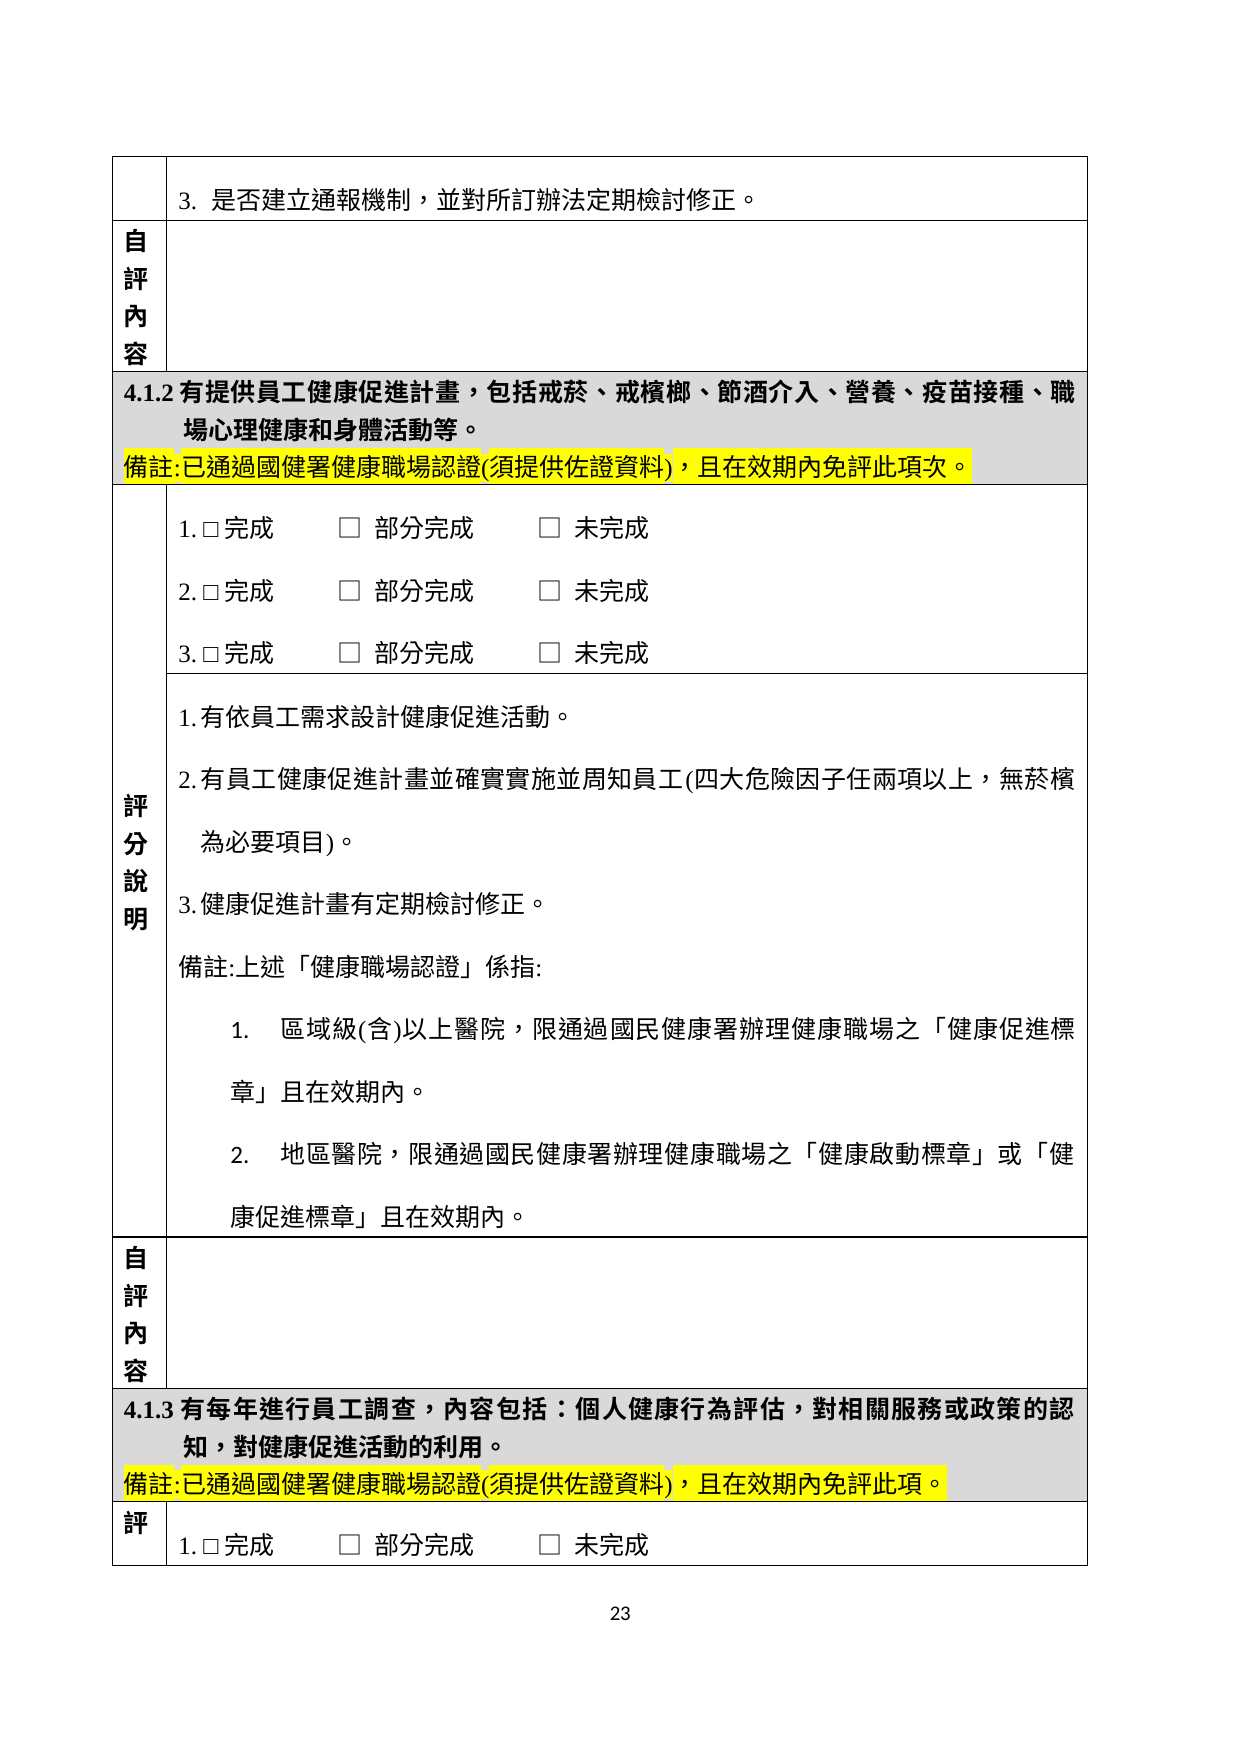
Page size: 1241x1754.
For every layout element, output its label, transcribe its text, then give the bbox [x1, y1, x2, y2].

table_cell 自評內容 [113, 221, 166, 371]
table_cell 評分說明 [113, 485, 166, 1236]
table_cell [167, 221, 1087, 371]
table_cell 4.1.3有每年進行員工調查，內容包括：個人健康行為評估，對相關服務或政策的認知，對健康促進活動的利用。 備註:已通過國健署健康職場認證(須提供佐證資料)，且在效期內免評此項。 [113, 1389, 1087, 1501]
table_cell 有依單位特性，進行職業傷害調查，找出職場中的危險因子。 員工(含外包廠商)確實了解並遵守相關防範辦法或規章(無菸檳為必要項目)。 是否建立通報機制，並對所訂辦法定期檢討修正。 [167, 157, 1087, 220]
table_cell [113, 157, 166, 220]
table_cell 1. □ 完成 □ 部分完成 □ 未完成 2. □ 完成 □ 部分完成 □ 未完成 3. □ 完成 □ 部分完成 □ 未完成 [167, 485, 1087, 673]
table_cell 評 [113, 1502, 166, 1564]
table_cell 有依員工需求設計健康促進活動。 有員工健康促進計畫並確實實施並周知員工(四大危險因子任兩項以上，無菸檳為必要項目)。 健康促進計畫有定期檢討修正。 備註:上述「健康職場認證」係指: 區域級(含)以上醫院，限通過國民健康署辦理健康職場之「健康促進標章」且在效期內。 地區醫院，限通過國民健康署辦理健康職場之「健康啟動標章」或「健康促進標章」且在效期內。 [167, 674, 1087, 1236]
table_cell 自評內容 [113, 1238, 166, 1387]
table_cell [167, 1238, 1087, 1387]
table_cell 4.1.2有提供員工健康促進計畫，包括戒菸、戒檳榔、節酒介入、營養、疫苗接種、職場心理健康和身體活動等。 備註:已通過國健署健康職場認證(須提供佐證資料)，且在效期內免評此項次。 [113, 372, 1087, 484]
table_cell 1. □ 完成 □ 部分完成 □ 未完成 [167, 1502, 1087, 1564]
